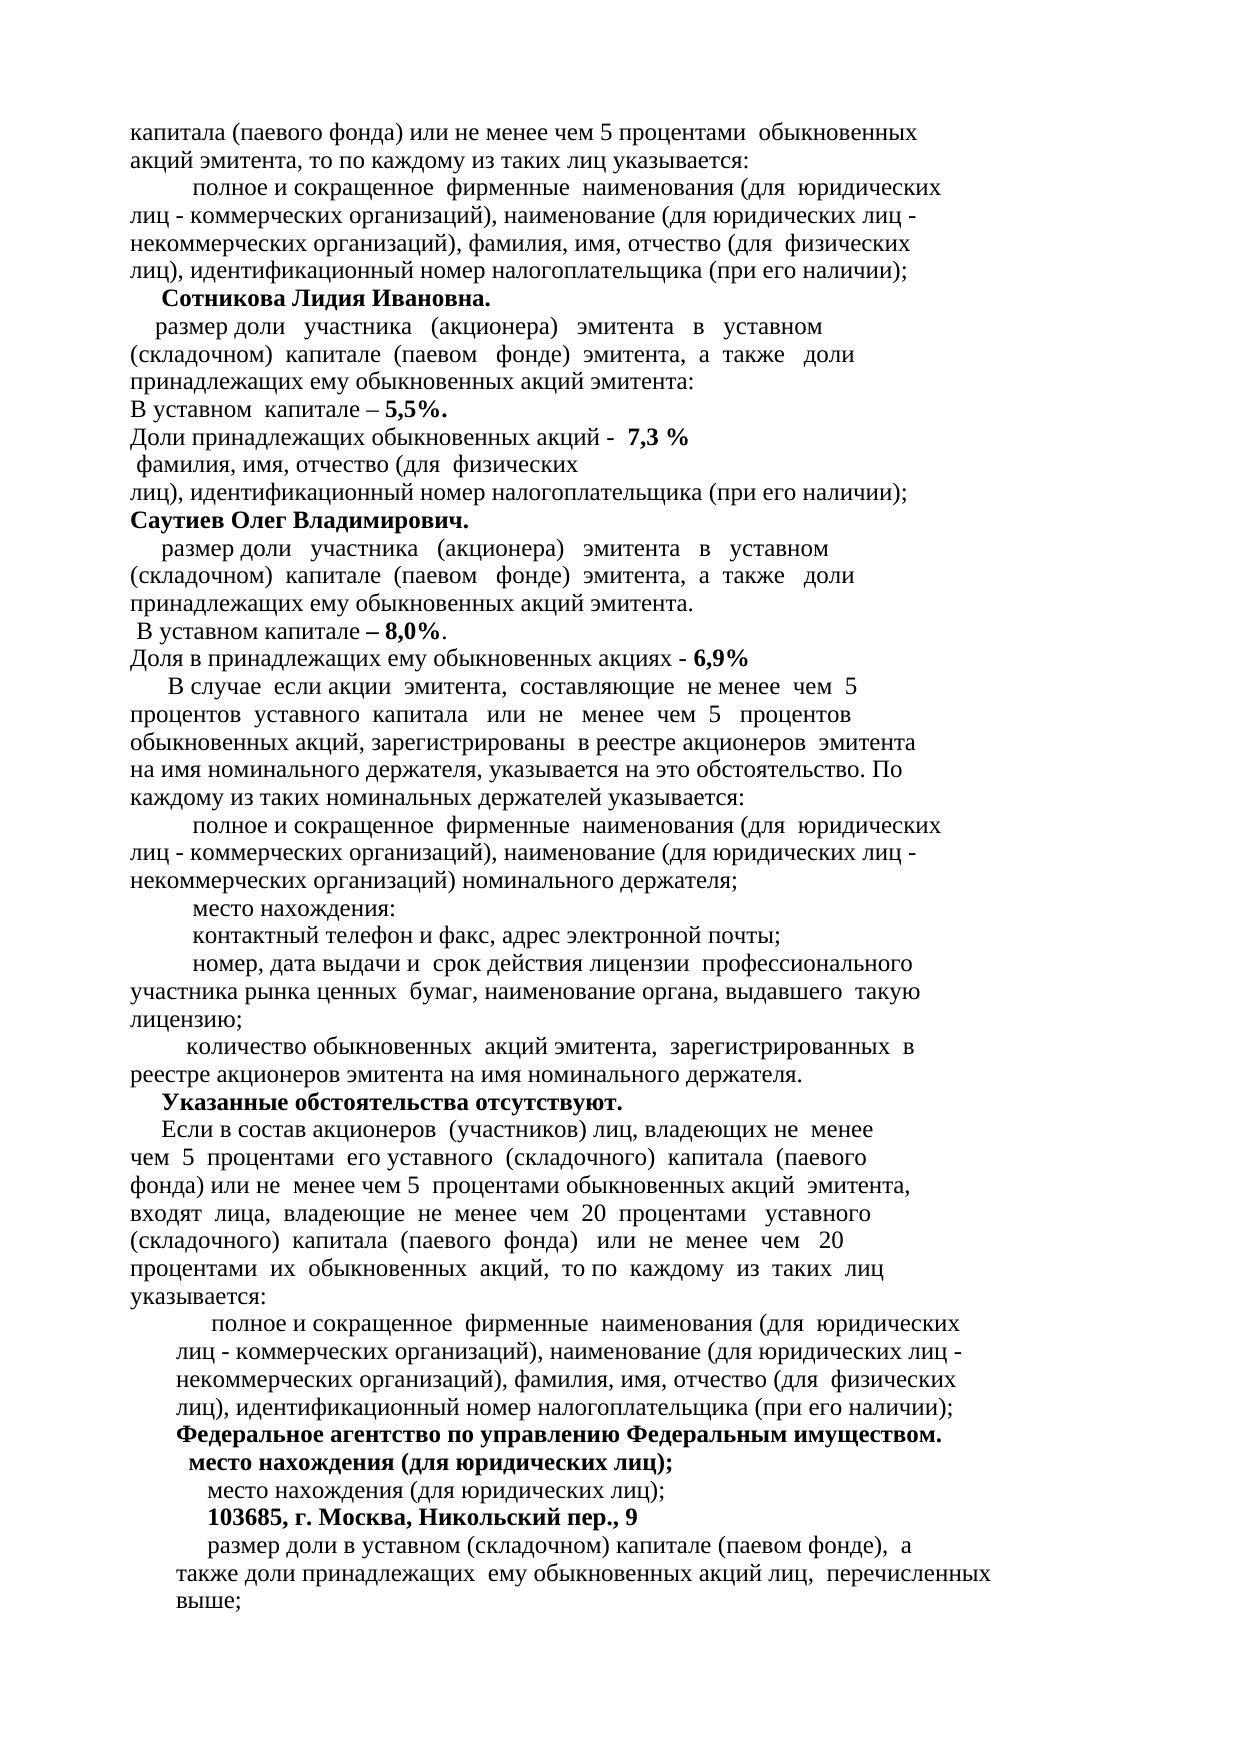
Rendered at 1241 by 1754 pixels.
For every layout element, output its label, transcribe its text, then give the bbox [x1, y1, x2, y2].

text процентами их обыкновенных акций, то по каждому из таких лиц [130, 1254, 1169, 1282]
text Сотникова Лидия Ивановна. [130, 284, 1169, 312]
text размер доли участника (акционера) эмитента в уставном [130, 534, 1169, 561]
text лиц - коммерческих организаций), наименование (для юридических лиц - [130, 201, 1169, 229]
text акций эмитента, то по каждому из таких лиц указывается: [130, 146, 1169, 173]
text размер доли в уставном (складочном) капитале (паевом фонде), а [176, 1531, 1169, 1559]
text (складочном) капитале (паевом фонде) эмитента, а также доли [130, 340, 1169, 367]
text лиц - коммерческих организаций), наименование (для юридических лиц - [130, 838, 1169, 866]
text Федеральное агентство по управлению Федеральным имуществом. [176, 1420, 1169, 1448]
text выше; [176, 1587, 1169, 1614]
text количество обыкновенных акций эмитента, зарегистрированных в [130, 1032, 1169, 1060]
text место нахождения (для юридических лиц); [176, 1476, 1169, 1503]
text каждому из таких номинальных держателей указывается: [130, 783, 1169, 811]
text некоммерческих организаций) номинального держателя; [130, 866, 1169, 894]
text (складочного) капитала (паевого фонда) или не менее чем 20 [130, 1226, 1169, 1254]
text также доли принадлежащих ему обыкновенных акций лиц, перечисленных [176, 1559, 1169, 1587]
text фонда) или не менее чем 5 процентами обыкновенных акций эмитента, [130, 1171, 1169, 1199]
text место нахождения (для юридических лиц); [176, 1448, 1169, 1476]
text реестре акционеров эмитента на имя номинального держателя. [130, 1060, 1169, 1088]
text некоммерческих организаций), фамилия, имя, отчество (для физических [176, 1365, 1169, 1393]
text В случае если акции эмитента, составляющие не менее чем 5 [130, 672, 1169, 700]
text полное и сокращенное фирменные наименования (для юридических [130, 811, 1169, 838]
text принадлежащих ему обыкновенных акций эмитента. [130, 589, 1169, 617]
text Саутиев Олег Владимирович. [130, 506, 1169, 534]
text обыкновенных акций, зарегистрированы в реестре акционеров эмитента [130, 728, 1169, 755]
text Доли принадлежащих обыкновенных акций - 7,3 % [130, 423, 1169, 451]
text указывается: [130, 1282, 1169, 1309]
text В уставном капитале – 5,5%. [130, 395, 1169, 423]
text принадлежащих ему обыкновенных акций эмитента: [130, 367, 1169, 395]
text процентов уставного капитала или не менее чем 5 процентов [130, 700, 1169, 728]
text лиц), идентификационный номер налогоплательщика (при его наличии); [130, 257, 1169, 284]
text 103685, г. Москва, Никольский пер., 9 [176, 1503, 1169, 1531]
text лиц), идентификационный номер налогоплательщика (при его наличии); [130, 478, 1169, 506]
text Указанные обстоятельства отсутствуют. [130, 1088, 1169, 1116]
text входят лица, владеющие не менее чем 20 процентами уставного [130, 1199, 1169, 1226]
text лиц - коммерческих организаций), наименование (для юридических лиц - [176, 1337, 1169, 1365]
text место нахождения: [130, 894, 1169, 922]
text размер доли участника (акционера) эмитента в уставном [130, 312, 1169, 340]
text Доля в принадлежащих ему обыкновенных акциях - 6,9% [130, 644, 1169, 672]
text В уставном капитале – 8,0%. [130, 617, 1169, 644]
text контактный телефон и факс, адрес электронной почты; [130, 922, 1169, 949]
text лицензию; [130, 1005, 1169, 1032]
text номер, дата выдачи и срок действия лицензии профессионального [130, 949, 1169, 977]
text на имя номинального держателя, указывается на это обстоятельство. По [130, 755, 1169, 783]
text полное и сокращенное фирменные наименования (для юридических [130, 1309, 1169, 1337]
text участника рынка ценных бумаг, наименование органа, выдавшего такую [130, 977, 1169, 1005]
text (складочном) капитале (паевом фонде) эмитента, а также доли [130, 561, 1169, 589]
text некоммерческих организаций), фамилия, имя, отчество (для физических [130, 229, 1169, 257]
text чем 5 процентами его уставного (складочного) капитала (паевого [130, 1143, 1169, 1171]
text фамилия, имя, отчество (для физических [130, 451, 1169, 478]
text лиц), идентификационный номер налогоплательщика (при его наличии); [176, 1393, 1169, 1420]
text полное и сокращенное фирменные наименования (для юридических [130, 173, 1169, 201]
text капитала (паевого фонда) или не менее чем 5 процентами обыкновенных [130, 118, 1169, 146]
text Если в состав акционеров (участников) лиц, владеющих не менее [130, 1116, 1169, 1143]
